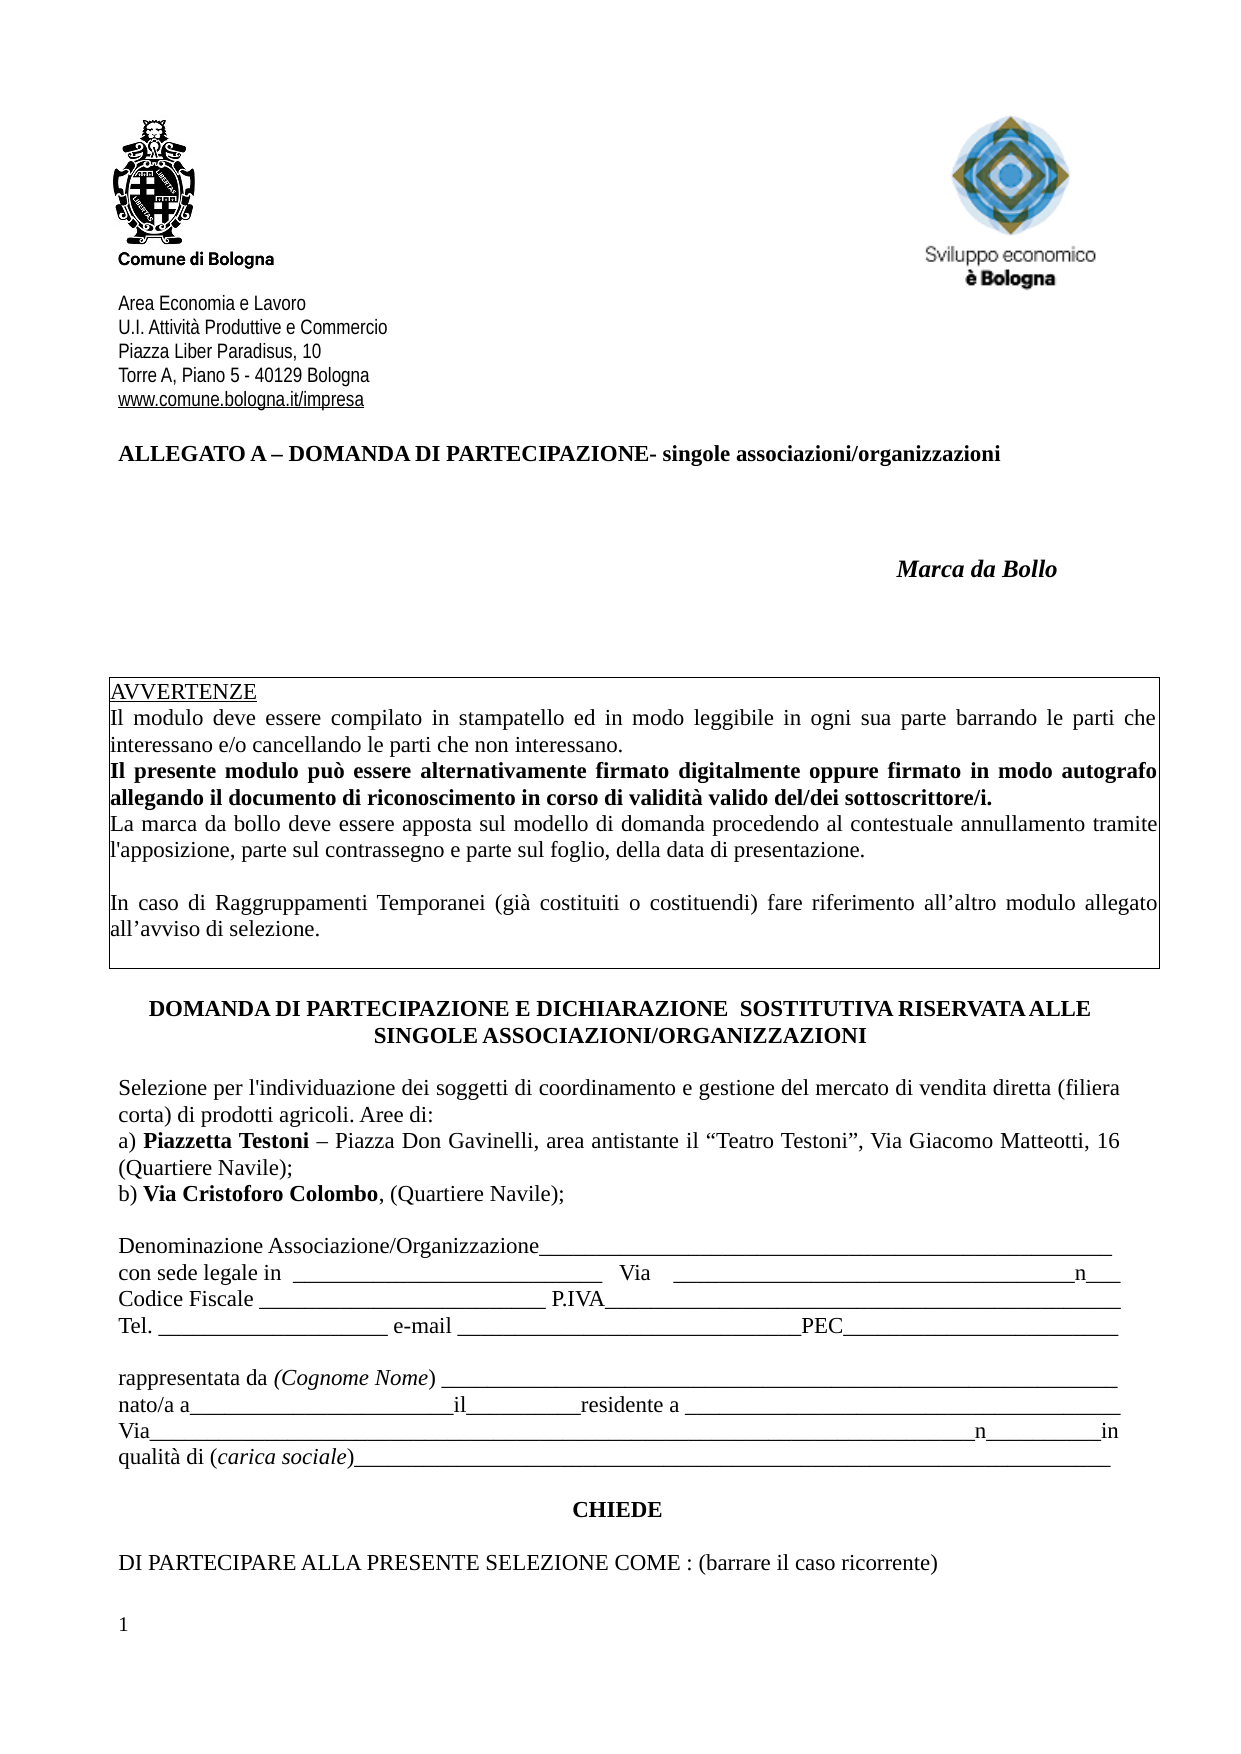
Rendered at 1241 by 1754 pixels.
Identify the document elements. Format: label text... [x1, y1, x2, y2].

text rappresentata da (Cognome Nome) ___________________________________________________________ [118, 1364, 1122, 1391]
text b) Via Cristoforo Colombo, (Quartiere Navile); [118, 1180, 1122, 1206]
text con sede legale in ___________________________ Via ___________________________________n___ [118, 1259, 1122, 1285]
text nato/a a_______________________il__________residente a ______________________________________ [118, 1391, 1122, 1417]
text Via________________________________________________________________________n__________in qualità di (carica sociale)__________________________________________________________________ [118, 1417, 1122, 1470]
text DOMANDA DI PARTECIPAZIONE E DICHIARAZIONE SOSTITUTIVA RISERVATA ALLE SINGOLE ASSOCIAZIONI/ORGANIZZAZIONI [118, 995, 1122, 1048]
picture [917, 96, 1105, 309]
text Denominazione Associazione/Organizzazione__________________________________________________ [118, 1233, 1122, 1259]
text Marca da Bollo [869, 554, 1124, 583]
text Selezione per l'individuazione dei soggetti di coordinamento e gestione del mercato di vendita diretta (filiera corta) di prodotti agricoli. Aree di: [118, 1074, 1122, 1127]
text DI PARTECIPARE ALLA PRESENTE SELEZIONE COME : (barrare il caso ricorrente) [118, 1549, 1122, 1575]
text Tel. ____________________ e-mail ______________________________PEC________________________ [118, 1312, 1122, 1338]
text a) Piazzetta Testoni – Piazza Don Gavinelli, area antistante il “Teatro Testoni”, Via Giacomo Matteotti, 16 (Quartiere Navile); [118, 1127, 1122, 1180]
table_header AVVERTENZE Il modulo deve essere compilato in stampatello ed in modo leggibile in ogni sua parte barrando le parti che interessano e/o cancellando le parti che non interessano. Il presente modulo può essere alternativamente firmato digitalmente oppure firmato in modo autografo allegando il documento di riconoscimento in corso di validità valido del/dei sottoscrittore/i. La marca da bollo deve essere apposta sul modello di domanda procedendo al contestuale annullamento tramite l'apposizione, parte sul contrassegno e parte sul foglio, della data di presentazione. In caso di Raggruppamenti Temporanei (già costituiti o costituendi) fare riferimento all’altro modulo allegato all’avviso di selezione. [110, 678, 1159, 968]
text CHIEDE [118, 1496, 1122, 1522]
text Codice Fiscale _________________________ P.IVA_____________________________________________ [118, 1285, 1122, 1312]
subtitle ALLEGATO A – DOMANDA DI PARTECIPAZIONE- singole associazioni/organizzazioni [118, 440, 1122, 466]
